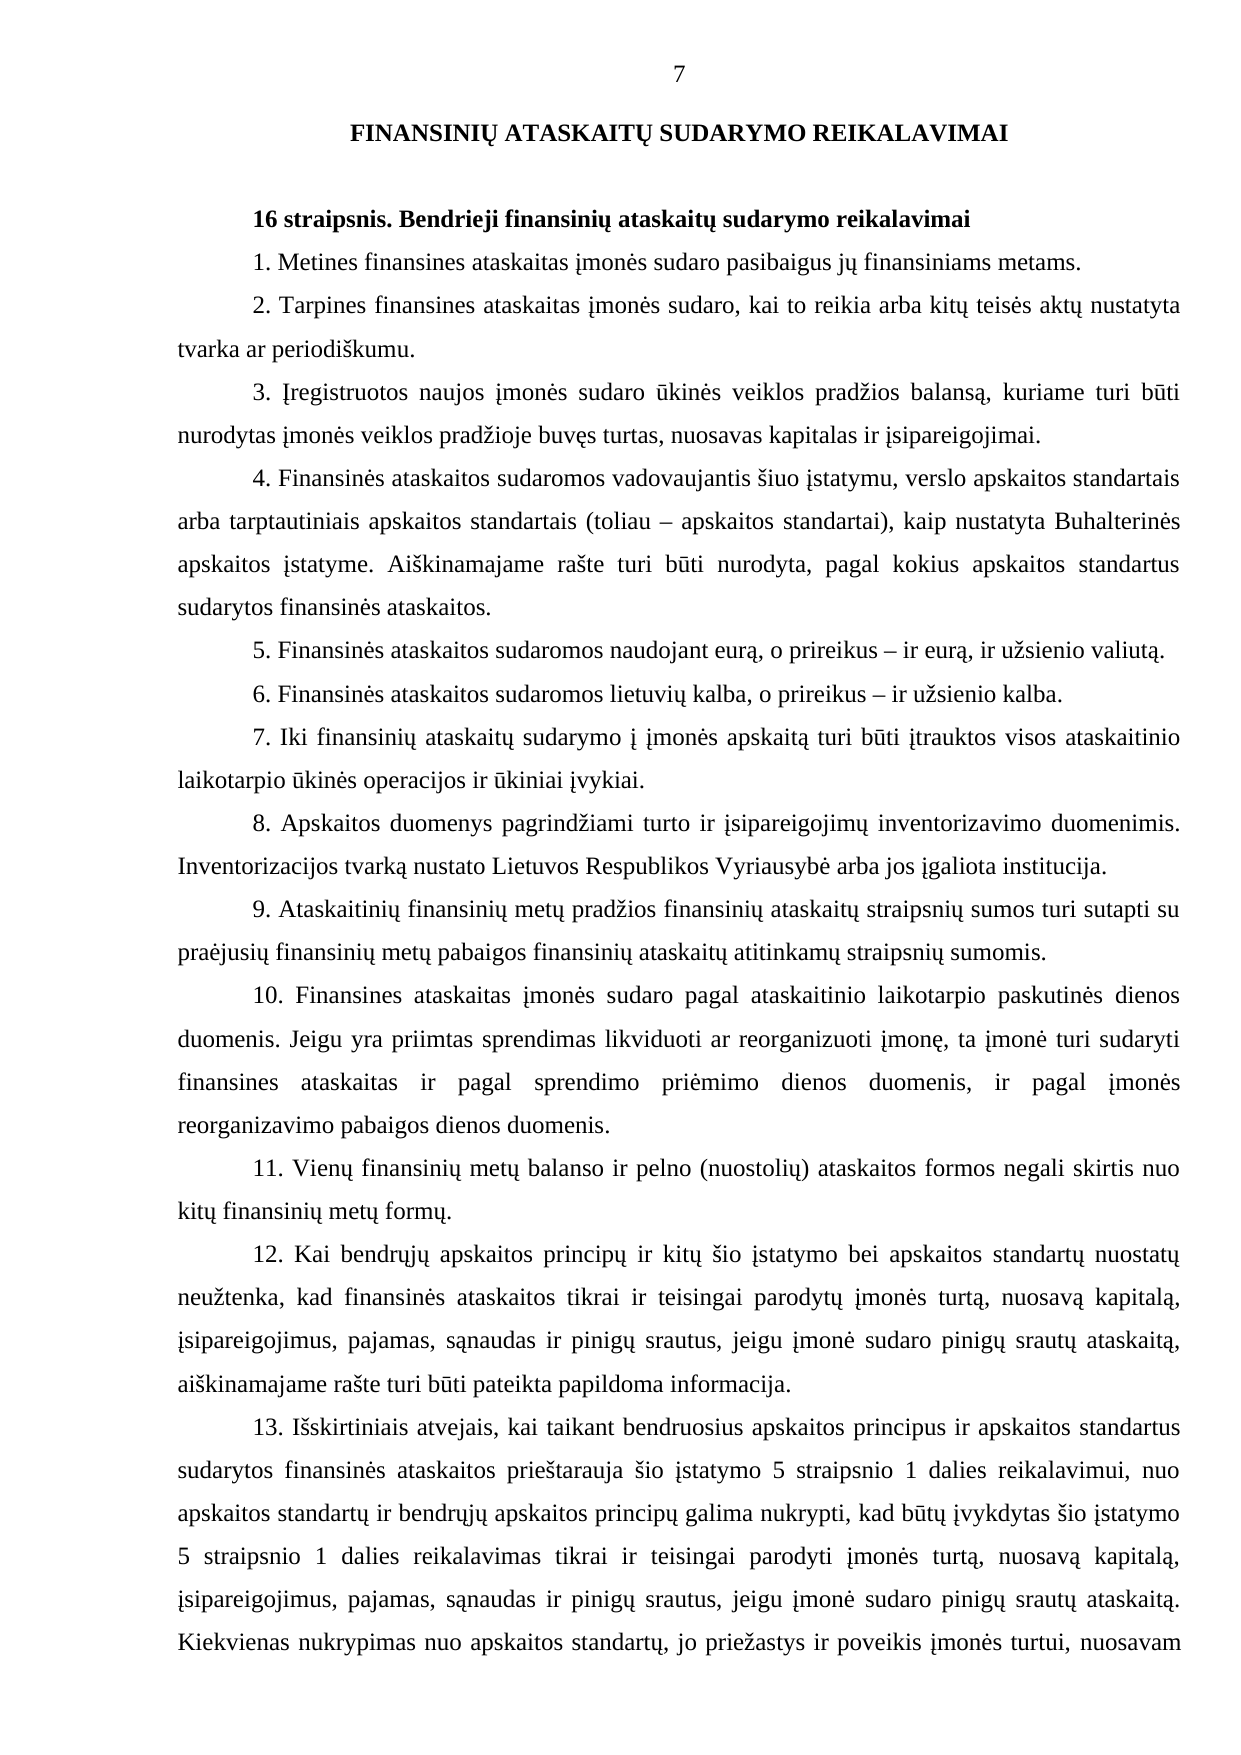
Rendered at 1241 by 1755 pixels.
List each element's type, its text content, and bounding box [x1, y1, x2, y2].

text 16 straipsnis. Bendrieji finansinių ataskaitų sudarymo reikalavimai [177, 204, 1181, 233]
text 11. Vienų finansinių metų balanso ir pelno (nuostolių) ataskaitos formos negali skirtis nuo kitų finansinių metų formų. [177, 1153, 1181, 1225]
text 1. Metines finansines ataskaitas įmonės sudaro pasibaigus jų finansiniams metams. [177, 247, 1181, 276]
text 2. Tarpines finansines ataskaitas įmonės sudaro, kai to reikia arba kitų teisės aktų nustatyta tvarka ar periodiškumu. [177, 291, 1181, 362]
text 9. Ataskaitinių finansinių metų pradžios finansinių ataskaitų straipsnių sumos turi sutapti su praėjusių finansinių metų pabaigos finansinių ataskaitų atitinkamų straipsnių sumomis. [177, 894, 1181, 966]
text 6. Finansinės ataskaitos sudaromos lietuvių kalba, o prireikus – ir užsienio kalba. [177, 679, 1181, 707]
text 10. Finansines ataskaitas įmonės sudaro pagal ataskaitinio laikotarpio paskutinės dienos duomenis. Jeigu yra priimtas sprendimas likviduoti ar reorganizuoti įmonę, ta įmonė turi sudaryti finansines ataskaitas ir pagal sprendimo priėmimo dienos duomenis, ir pagal įmonės reorganizavimo pabaigos dienos duomenis. [177, 981, 1181, 1139]
text 8. Apskaitos duomenys pagrindžiami turto ir įsipareigojimų inventorizavimo duomenimis. Inventorizacijos tvarką nustato Lietuvos Respublikos Vyriausybė arba jos įgaliota institucija. [177, 808, 1181, 880]
text 13. Išskirtiniais atvejais, kai taikant bendruosius apskaitos principus ir apskaitos standartus sudarytos finansinės ataskaitos prieštarauja šio įstatymo 5 straipsnio 1 dalies reikalavimui, nuo apskaitos standartų ir bendrųjų apskaitos principų galima nukrypti, kad būtų įvykdytas šio įstatymo 5 straipsnio 1 dalies reikalavimas tikrai ir teisingai parodyti įmonės turtą, nuosavą kapitalą, įsipareigojimus, pajamas, sąnaudas ir pinigų srautus, jeigu įmonė sudaro pinigų srautų ataskaitą. Kiekvienas nukrypimas nuo apskaitos standartų, jo priežastys ir poveikis įmonės turtui, nuosavam [177, 1412, 1181, 1656]
text 4. Finansinės ataskaitos sudaromos vadovaujantis šiuo įstatymu, verslo apskaitos standartais arba tarptautiniais apskaitos standartais (toliau – apskaitos standartai), kaip nustatyta Buhalterinės apskaitos įstatyme. Aiškinamajame rašte turi būti nurodyta, pagal kokius apskaitos standartus sudarytos finansinės ataskaitos. [177, 463, 1181, 621]
text 5. Finansinės ataskaitos sudaromos naudojant eurą, o prireikus – ir eurą, ir užsienio valiutą. [177, 636, 1181, 664]
text 12. Kai bendrųjų apskaitos principų ir kitų šio įstatymo bei apskaitos standartų nuostatų neužtenka, kad finansinės ataskaitos tikrai ir teisingai parodytų įmonės turtą, nuosavą kapitalą, įsipareigojimus, pajamas, sąnaudas ir pinigų srautus, jeigu įmonė sudaro pinigų srautų ataskaitą, aiškinamajame rašte turi būti pateikta papildoma informacija. [177, 1239, 1181, 1397]
text FINANSINIŲ ATASKAITŲ SUDARYMO REIKALAVIMAI [177, 118, 1181, 147]
text 7. Iki finansinių ataskaitų sudarymo į įmonės apskaitą turi būti įtrauktos visos ataskaitinio laikotarpio ūkinės operacijos ir ūkiniai įvykiai. [177, 722, 1181, 794]
text 3. Įregistruotos naujos įmonės sudaro ūkinės veiklos pradžios balansą, kuriame turi būti nurodytas įmonės veiklos pradžioje buvęs turtas, nuosavas kapitalas ir įsipareigojimai. [177, 377, 1181, 449]
